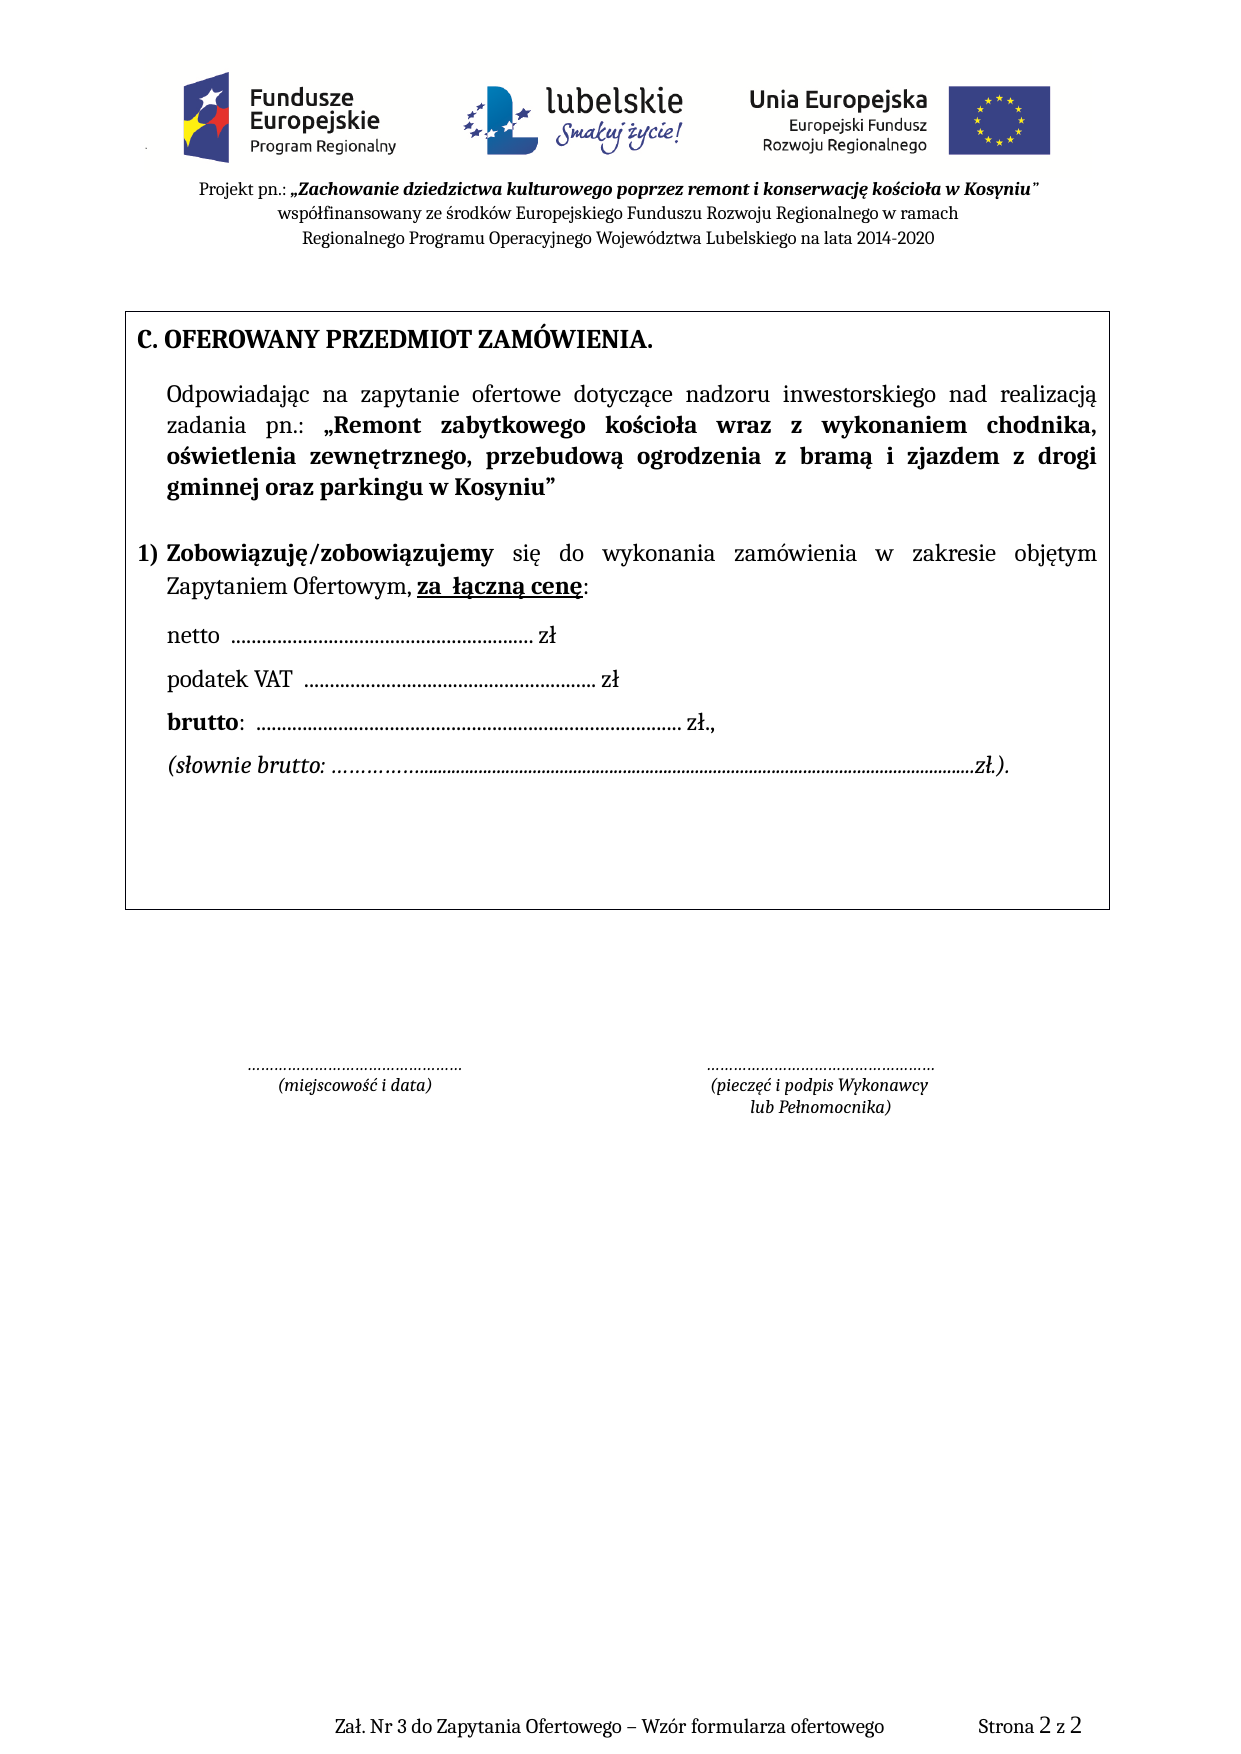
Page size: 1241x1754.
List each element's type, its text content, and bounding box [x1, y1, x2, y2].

table_header …………………………………………… (pieczęć i podpis Wykonawcy lub Pełnomocnika) [586, 1053, 1058, 1118]
picture [144, 50, 1093, 178]
table_header ………………………………………… (miejscowość i data) [126, 1053, 586, 1118]
table_cell C. OFEROWANY PRZEDMIOT ZAMÓWIENIA. Odpowiadając na zapytanie ofertowe dotyczące nadzoru inwestorskiego nad realizacją zadania pn.: „Remont zabytkowego kościoła wraz z wykonaniem chodnika, oświetlenia zewnętrznego, przebudową ogrodzenia z bramą i zjazdem z drogi gminnej oraz parkingu w Kosyniu” Zobowiązuję/zobowiązujemy się do wykonania zamówienia w zakresie objętym Zapytaniem Ofertowym, za łączną cenę: netto ........................................................... zł podatek VAT ......................................................... zł brutto: ................................................................................... zł., (słownie brutto: ……………...........................................................................................................................zł.). [126, 312, 1109, 909]
